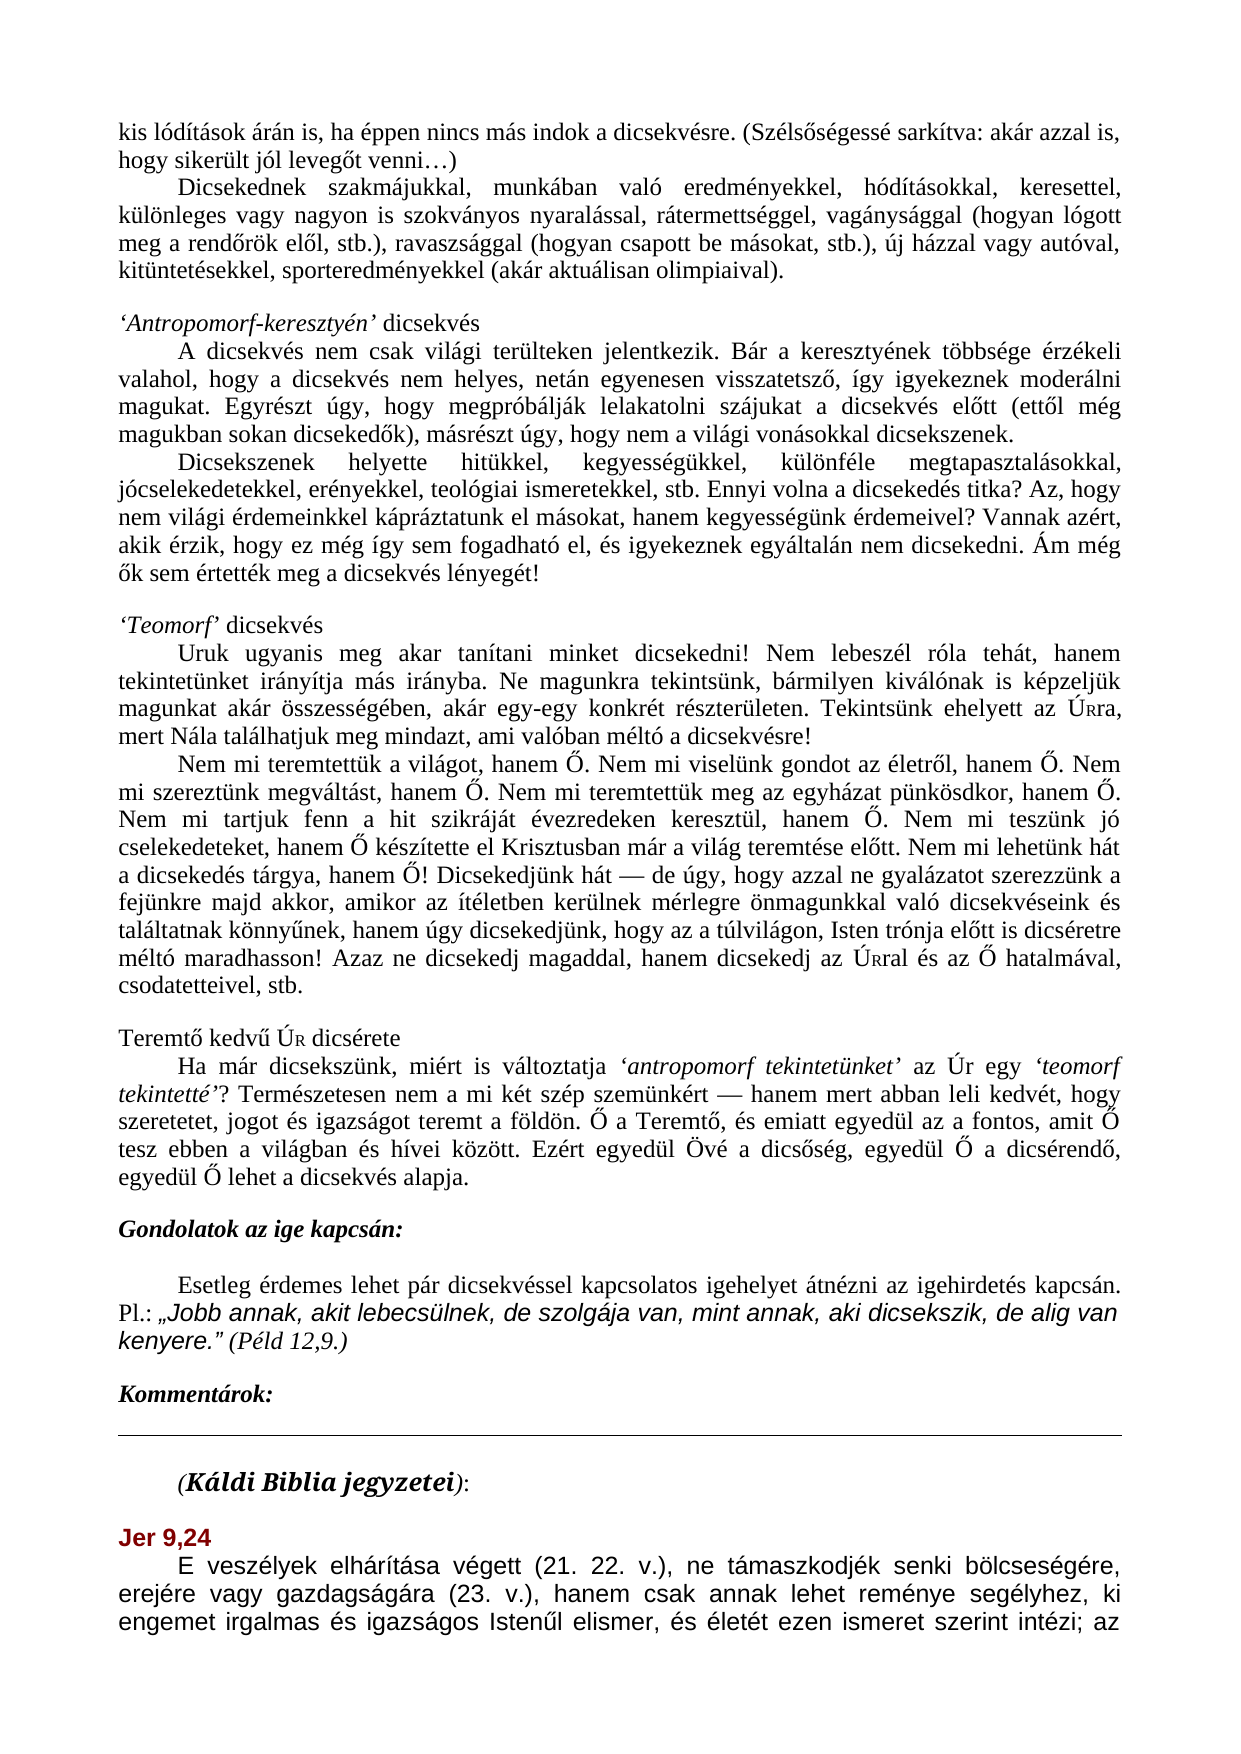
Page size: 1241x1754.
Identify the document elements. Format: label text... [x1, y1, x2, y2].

text (Káldi Biblia jegyzetei): [118, 1465, 1122, 1499]
text Dicsekszenek helyette hitükkel, kegyességükkel, különféle megtapasztalásokkal, jócselekedetekkel, erényekkel, teológiai ismeretekkel, stb. Ennyi volna a dicsekedés titka? Az, hogy nem világi érdemeinkkel kápráztatunk el másokat, hanem kegyességünk érdemeivel? Vannak azért, akik érzik, hogy ez még így sem fogadható el, és igyekeznek egyáltalán nem dicsekedni. Ám még ők sem értették meg a dicsekvés lényegét! [118, 448, 1122, 586]
text ‘Teomorf’ dicsekvés [118, 611, 1122, 639]
text Teremtő kedvű Úr dicsérete [118, 1024, 1122, 1052]
text E veszélyek elhárítása végett (21. 22. v.), ne támaszkodjék senki bölcseségére, erejére vagy gazdagságára (23. v.), hanem csak annak lehet reménye segélyhez, ki engemet irgalmas és igazságos Istenűl elismer, és életét ezen ismeret szerint intézi; az [118, 1552, 1122, 1636]
text A dicsekvés nem csak világi terülteken jelentkezik. Bár a keresztyének többsége érzékeli valahol, hogy a dicsekvés nem helyes, netán egyenesen visszatetsző, így igyekeznek moderálni magukat. Egyrészt úgy, hogy megpróbálják lelakatolni szájukat a dicsekvés előtt (ettől még magukban sokan dicsekedők), másrészt úgy, hogy nem a világi vonásokkal dicsekszenek. [118, 337, 1122, 448]
text Gondolatok az ige kapcsán: [118, 1216, 1122, 1243]
text Kommentárok: [118, 1380, 1122, 1407]
text ‘Antropomorf-keresztyén’ dicsekvés [118, 309, 1122, 337]
text Ha már dicsekszünk, miért is változtatja ‘antropomorf tekintetünket’ az Úr egy ‘teomorf tekintetté’? Természetesen nem a mi két szép szemünkért — hanem mert abban leli kedvét, hogy szeretetet, jogot és igazságot teremt a földön. Ő a Teremtő, és emiatt egyedül az a fontos, amit Ő tesz ebben a világban és hívei között. Ezért egyedül Övé a dicsőség, egyedül Ő a dicsérendő, egyedül Ő lehet a dicsekvés alapja. [118, 1052, 1122, 1191]
text Uruk ugyanis meg akar tanítani minket dicsekedni! Nem lebeszél róla tehát, hanem tekintetünket irányítja más irányba. Ne magunkra tekintsünk, bármilyen kiválónak is képzeljük magunkat akár összességében, akár egy-egy konkrét részterületen. Tekintsünk ehelyett az Úrra, mert Nála találhatjuk meg mindazt, ami valóban méltó a dicsekvésre! [118, 639, 1122, 750]
text Nem mi teremtettük a világot, hanem Ő. Nem mi viselünk gondot az életről, hanem Ő. Nem mi szereztünk megváltást, hanem Ő. Nem mi teremtettük meg az egyházat pünkösdkor, hanem Ő. Nem mi tartjuk fenn a hit szikráját évezredeken keresztül, hanem Ő. Nem mi teszünk jó cselekedeteket, hanem Ő készítette el Krisztusban már a világ teremtése előtt. Nem mi lehetünk hát a dicsekedés tárgya, hanem Ő! Dicsekedjünk hát — de úgy, hogy azzal ne gyalázatot szerezzünk a fejünkre majd akkor, amikor az ítéletben kerülnek mérlegre önmagunkkal való dicsekvéseink és találtatnak könnyűnek, hanem úgy dicsekedjünk, hogy az a túlvilágon, Isten trónja előtt is dicséretre méltó maradhasson! Azaz ne dicsekedj magaddal, hanem dicsekedj az Úrral és az Ő hatalmával, csodatetteivel, stb. [118, 750, 1122, 999]
text Esetleg érdemes lehet pár dicsekvéssel kapcsolatos igehelyet átnézni az igehirdetés kapcsán. Pl.: „Jobb annak, akit lebecsülnek, de szolgája van, mint annak, aki dicsekszik, de alig van kenyere.” (Péld 12,9.) [118, 1271, 1122, 1355]
text Jer 9,24 [118, 1524, 1122, 1552]
text Dicsekednek szakmájukkal, munkában való eredményekkel, hódításokkal, keresettel, különleges vagy nagyon is szokványos nyaralással, rátermettséggel, vagánysággal (hogyan lógott meg a rendőrök elől, stb.), ravaszsággal (hogyan csapott be másokat, stb.), új házzal vagy autóval, kitüntetésekkel, sporteredményekkel (akár aktuálisan olimpiaival). [118, 173, 1122, 284]
text kis lódítások árán is, ha éppen nincs más indok a dicsekvésre. (Szélsőségessé sarkítva: akár azzal is, hogy sikerült jól levegőt venni…) [118, 118, 1122, 173]
